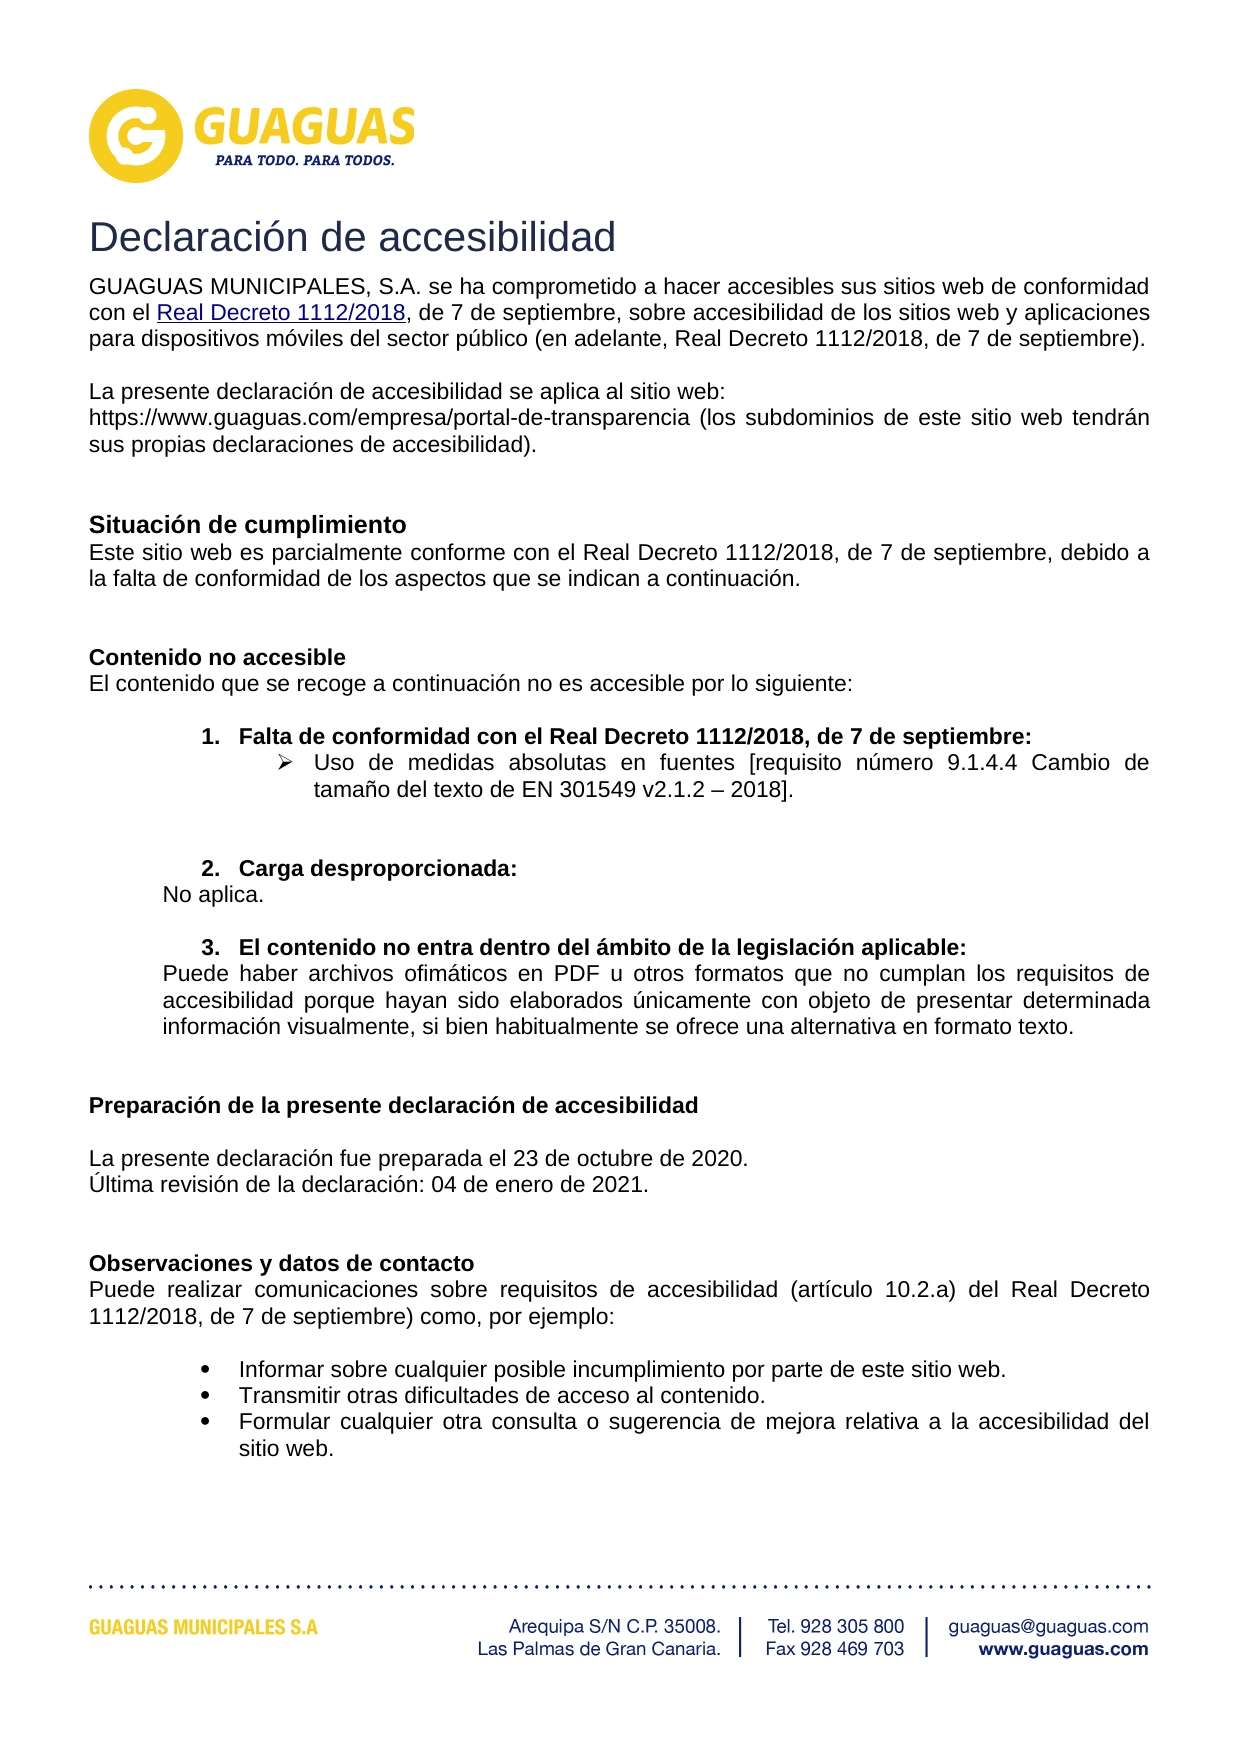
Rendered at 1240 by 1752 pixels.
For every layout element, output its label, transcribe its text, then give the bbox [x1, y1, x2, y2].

text GUAGUAS MUNICIPALES, S.A. se ha comprometido a hacer accesibles sus sitios web de conformidad con el Real Decreto 1112/2018, de 7 de septiembre, sobre accesibilidad de los sitios web y aplicaciones para dispositivos móviles del sector público (en adelante, Real Decreto 1112/2018, de 7 de septiembre). [89, 273, 1151, 352]
list Informar sobre cualquier posible incumplimiento por parte de este sitio web. [201, 1356, 1151, 1382]
text Preparación de la presente declaración de accesibilidad [89, 1092, 1151, 1118]
list Transmitir otras dificultades de acceso al contenido. [201, 1382, 1151, 1408]
list El contenido no entra dentro del ámbito de la legislación aplicable: [201, 934, 1151, 960]
list Uso de medidas absolutas en fuentes [requisito número 9.1.4.4 Cambio de tamaño del texto de EN 301549 v2.1.2 – 2018]. [276, 749, 1151, 802]
text https://www.guaguas.com/empresa/portal-de-transparencia (los subdominios de este sitio web tendrán sus propias declaraciones de accesibilidad). [89, 404, 1151, 457]
picture [88, 88, 415, 184]
text La presente declaración fue preparada el 23 de octubre de 2020. [89, 1145, 1151, 1171]
text El contenido que se recoge a continuación no es accesible por lo siguiente: [89, 670, 1151, 697]
text Puede haber archivos ofimáticos en PDF u otros formatos que no cumplan los requisitos de accesibilidad porque hayan sido elaborados únicamente con objeto de presentar determinada información visualmente, si bien habitualmente se ofrece una alternativa en formato texto. [162, 960, 1151, 1039]
text Situación de cumplimiento [89, 510, 1151, 538]
text Observaciones y datos de contacto [89, 1250, 1151, 1276]
text Puede realizar comunicaciones sobre requisitos de accesibilidad (artículo 10.2.a) del Real Decreto 1112/2018, de 7 de septiembre) como, por ejemplo: [89, 1276, 1151, 1329]
list Carga desproporcionada: [201, 855, 1151, 881]
text Contenido no accesible [89, 644, 1151, 670]
text Declaración de accesibilidad [89, 212, 1151, 260]
list Falta de conformidad con el Real Decreto 1112/2018, de 7 de septiembre: [201, 723, 1151, 749]
text La presente declaración de accesibilidad se aplica al sitio web: [89, 378, 1151, 404]
text No aplica. [89, 881, 1151, 934]
list Formular cualquier otra consulta o sugerencia de mejora relativa a la accesibilidad del sitio web. [201, 1408, 1151, 1461]
text Este sitio web es parcialmente conforme con el Real Decreto 1112/2018, de 7 de septiembre, debido a la falta de conformidad de los aspectos que se indican a continuación. [89, 538, 1151, 591]
text Última revisión de la declaración: 04 de enero de 2021. [89, 1171, 1151, 1197]
picture [88, 1585, 1152, 1664]
